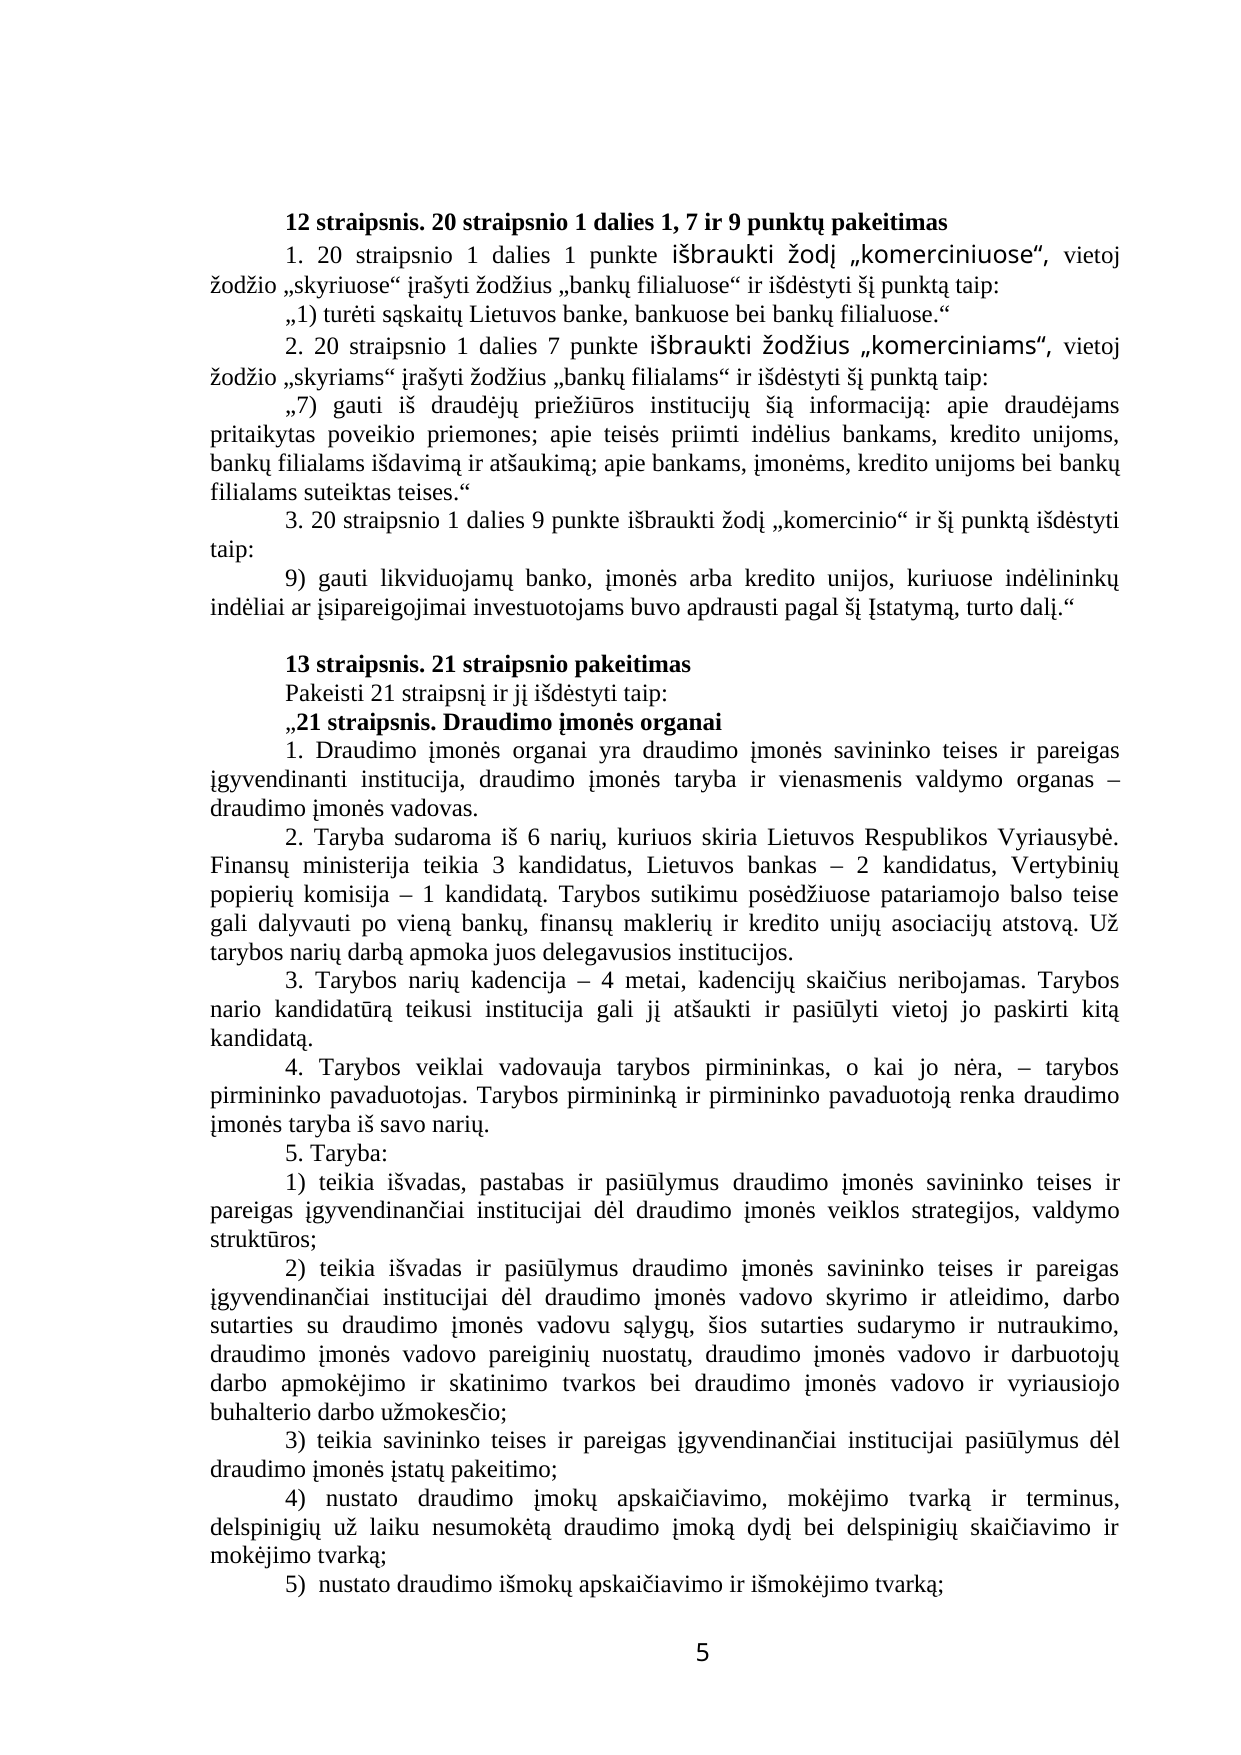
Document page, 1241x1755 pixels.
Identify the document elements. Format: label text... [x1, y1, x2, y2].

text 1. Draudimo įmonės organai yra draudimo įmonės savininko teises ir pareigas įgyvendinanti institucija, draudimo įmonės taryba ir vienasmenis valdymo organas – draudimo įmonės vadovas. [210, 736, 1120, 822]
text 5. Taryba: [210, 1138, 1120, 1167]
text 4) nustato draudimo įmokų apskaičiavimo, mokėjimo tvarką ir terminus, delspinigių už laiku nesumokėtą draudimo įmoką dydį bei delspinigių skaičiavimo ir mokėjimo tvarką; [210, 1483, 1120, 1569]
text „21 straipsnis. Draudimo įmonės organai [210, 707, 1120, 736]
text 3) teikia savininko teises ir pareigas įgyvendinančiai institucijai pasiūlymus dėl draudimo įmonės įstatų pakeitimo; [210, 1426, 1120, 1483]
text „7) gauti iš draudėjų priežiūros institucijų šią informaciją: apie draudėjams pritaikytas poveikio priemones; apie teisės priimti indėlius bankams, kredito unijoms, bankų filialams išdavimą ir atšaukimą; apie bankams, įmonėms, kredito unijoms bei bankų filialams suteiktas teises.“ [210, 391, 1120, 506]
text 2) teikia išvadas ir pasiūlymus draudimo įmonės savininko teises ir pareigas įgyvendinančiai institucijai dėl draudimo įmonės vadovo skyrimo ir atleidimo, darbo sutarties su draudimo įmonės vadovu sąlygų, šios sutarties sudarymo ir nutraukimo, draudimo įmonės vadovo pareiginių nuostatų, draudimo įmonės vadovo ir darbuotojų darbo apmokėjimo ir skatinimo tvarkos bei draudimo įmonės vadovo ir vyriausiojo buhalterio darbo užmokesčio; [210, 1253, 1120, 1426]
text 9) gauti likviduojamų banko, įmonės arba kredito unijos, kuriuose indėlininkų indėliai ar įsipareigojimai investuotojams buvo apdrausti pagal šį Įstatymą, turto dalį.“ [210, 563, 1120, 621]
text 3. 20 straipsnio 1 dalies 9 punkte išbraukti žodį „komercinio“ ir šį punktą išdėstyti taip: [210, 506, 1120, 563]
text 1) teikia išvadas, pastabas ir pasiūlymus draudimo įmonės savininko teises ir pareigas įgyvendinančiai institucijai dėl draudimo įmonės veiklos strategijos, valdymo struktūros; [210, 1167, 1120, 1253]
text 1. 20 straipsnio 1 dalies 1 punkte išbraukti žodį „komerciniuose“, vietoj žodžio „skyriuose“ įrašyti žodžius „bankų filialuose“ ir išdėstyti šį punktą taip: [210, 236, 1120, 299]
text „1) turėti sąskaitų Lietuvos banke, bankuose bei bankų filialuose.“ [210, 299, 1120, 328]
text 13 straipsnis. 21 straipsnio pakeitimas [210, 649, 1120, 678]
text 5) nustato draudimo išmokų apskaičiavimo ir išmokėjimo tvarką; [210, 1569, 1120, 1598]
text 4. Tarybos veiklai vadovauja tarybos pirmininkas, o kai jo nėra, – tarybos pirmininko pavaduotojas. Tarybos pirmininką ir pirmininko pavaduotoją renka draudimo įmonės taryba iš savo narių. [210, 1052, 1120, 1138]
text 2. 20 straipsnio 1 dalies 7 punkte išbraukti žodžius „komerciniams“, vietoj žodžio „skyriams“ įrašyti žodžius „bankų filialams“ ir išdėstyti šį punktą taip: [210, 328, 1120, 391]
text 2. Taryba sudaroma iš 6 narių, kuriuos skiria Lietuvos Respublikos Vyriausybė. Finansų ministerija teikia 3 kandidatus, Lietuvos bankas – 2 kandidatus, Vertybinių popierių komisija – 1 kandidatą. Tarybos sutikimu posėdžiuose patariamojo balso teise gali dalyvauti po vieną bankų, finansų maklerių ir kredito unijų asociacijų atstovą. Už tarybos narių darbą apmoka juos delegavusios institucijos. [210, 822, 1120, 966]
text 12 straipsnis. 20 straipsnio 1 dalies 1, 7 ir 9 punktų pakeitimas [210, 207, 1120, 236]
text 3. Tarybos narių kadencija – 4 metai, kadencijų skaičius neribojamas. Tarybos nario kandidatūrą teikusi institucija gali jį atšaukti ir pasiūlyti vietoj jo paskirti kitą kandidatą. [210, 966, 1120, 1052]
text Pakeisti 21 straipsnį ir jį išdėstyti taip: [210, 678, 1120, 707]
